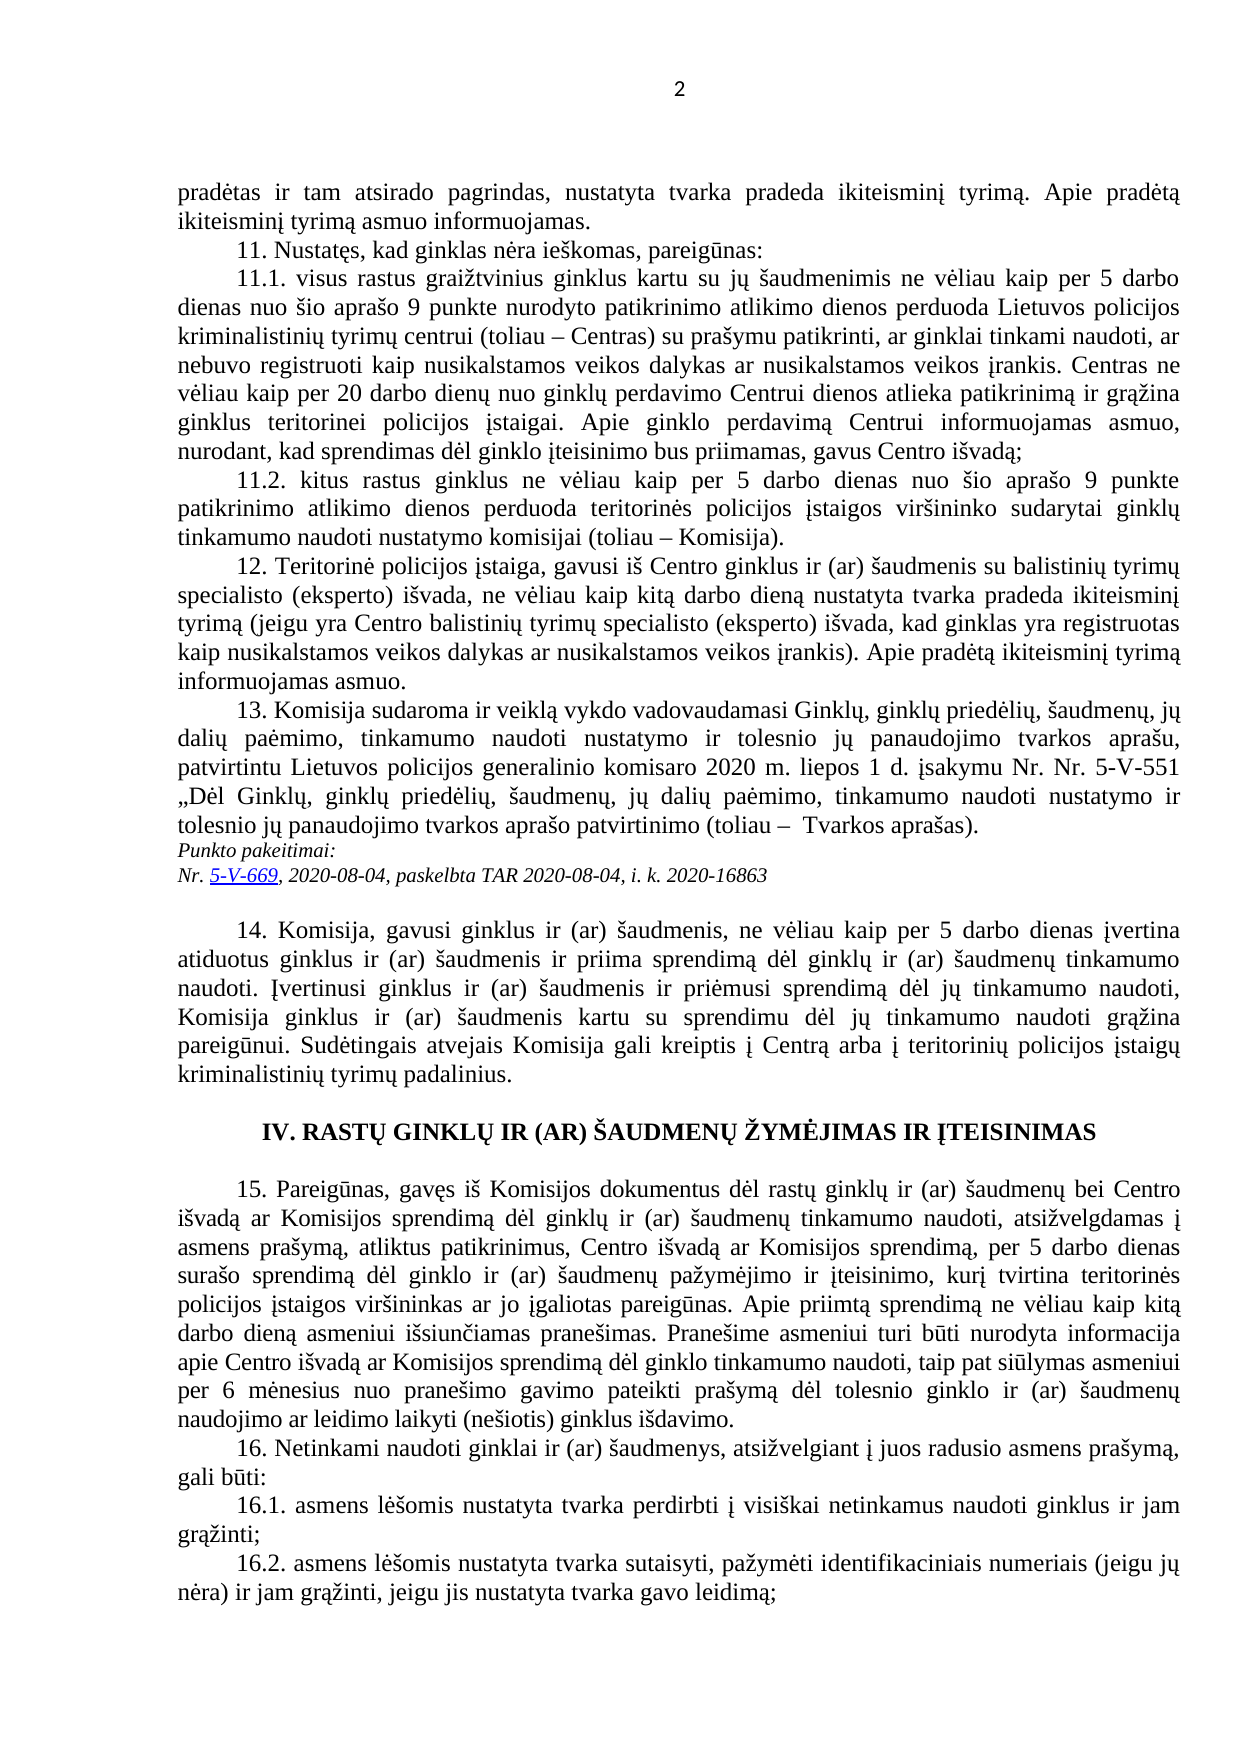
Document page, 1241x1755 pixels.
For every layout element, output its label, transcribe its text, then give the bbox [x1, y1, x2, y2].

text 16. Netinkami naudoti ginklai ir (ar) šaudmenys, atsižvelgiant į juos radusio asmens prašymą, gali būti: [177, 1433, 1181, 1490]
text IV. Rastų Ginklų ir (ar) šaudmenų žymėjimas ir Įteisinimas [177, 1117, 1181, 1145]
text 14. Komisija, gavusi ginklus ir (ar) šaudmenis, ne vėliau kaip per 5 darbo dienas įvertina atiduotus ginklus ir (ar) šaudmenis ir priima sprendimą dėl ginklų ir (ar) šaudmenų tinkamumo naudoti. Įvertinusi ginklus ir (ar) šaudmenis ir priėmusi sprendimą dėl jų tinkamumo naudoti, Komisija ginklus ir (ar) šaudmenis kartu su sprendimu dėl jų tinkamumo naudoti grąžina pareigūnui. Sudėtingais atvejais Komisija gali kreiptis į Centrą arba į teritorinių policijos įstaigų kriminalistinių tyrimų padalinius. [177, 915, 1181, 1088]
text 13. Komisija sudaroma ir veiklą vykdo vadovaudamasi Ginklų, ginklų priedėlių, šaudmenų, jų dalių paėmimo, tinkamumo naudoti nustatymo ir tolesnio jų panaudojimo tvarkos aprašu, patvirtintu Lietuvos policijos generalinio komisaro 2020 m. liepos 1 d. įsakymu Nr. Nr. 5-V-551 „Dėl Ginklų, ginklų priedėlių, šaudmenų, jų dalių paėmimo, tinkamumo naudoti nustatymo ir tolesnio jų panaudojimo tvarkos aprašo patvirtinimo (toliau – Tvarkos aprašas). [177, 695, 1181, 838]
text 11.1. visus rastus graižtvinius ginklus kartu su jų šaudmenimis ne vėliau kaip per 5 darbo dienas nuo šio aprašo 9 punkte nurodyto patikrinimo atlikimo dienos perduoda Lietuvos policijos kriminalistinių tyrimų centrui (toliau – Centras) su prašymu patikrinti, ar ginklai tinkami naudoti, ar nebuvo registruoti kaip nusikalstamos veikos dalykas ar nusikalstamos veikos įrankis. Centras ne vėliau kaip per 20 darbo dienų nuo ginklų perdavimo Centrui dienos atlieka patikrinimą ir grąžina ginklus teritorinei policijos įstaigai. Apie ginklo perdavimą Centrui informuojamas asmuo, nurodant, kad sprendimas dėl ginklo įteisinimo bus priimamas, gavus Centro išvadą; [177, 263, 1181, 465]
text Punkto pakeitimai: [177, 838, 1181, 862]
text 11. Nustatęs, kad ginklas nėra ieškomas, pareigūnas: [177, 235, 1181, 263]
text 11.2. kitus rastus ginklus ne vėliau kaip per 5 darbo dienas nuo šio aprašo 9 punkte patikrinimo atlikimo dienos perduoda teritorinės policijos įstaigos viršininko sudarytai ginklų tinkamumo naudoti nustatymo komisijai (toliau – Komisija). [177, 465, 1181, 551]
text 12. Teritorinė policijos įstaiga, gavusi iš Centro ginklus ir (ar) šaudmenis su balistinių tyrimų specialisto (eksperto) išvada, ne vėliau kaip kitą darbo dieną nustatyta tvarka pradeda ikiteisminį tyrimą (jeigu yra Centro balistinių tyrimų specialisto (eksperto) išvada, kad ginklas yra registruotas kaip nusikalstamos veikos dalykas ar nusikalstamos veikos įrankis). Apie pradėtą ikiteisminį tyrimą informuojamas asmuo. [177, 551, 1181, 695]
text 16.1. asmens lėšomis nustatyta tvarka perdirbti į visiškai netinkamus naudoti ginklus ir jam grąžinti; [177, 1490, 1181, 1548]
text 15. Pareigūnas, gavęs iš Komisijos dokumentus dėl rastų ginklų ir (ar) šaudmenų bei Centro išvadą ar Komisijos sprendimą dėl ginklų ir (ar) šaudmenų tinkamumo naudoti, atsižvelgdamas į asmens prašymą, atliktus patikrinimus, Centro išvadą ar Komisijos sprendimą, per 5 darbo dienas surašo sprendimą dėl ginklo ir (ar) šaudmenų pažymėjimo ir įteisinimo, kurį tvirtina teritorinės policijos įstaigos viršininkas ar jo įgaliotas pareigūnas. Apie priimtą sprendimą ne vėliau kaip kitą darbo dieną asmeniui išsiunčiamas pranešimas. Pranešime asmeniui turi būti nurodyta informacija apie Centro išvadą ar Komisijos sprendimą dėl ginklo tinkamumo naudoti, taip pat siūlymas asmeniui per 6 mėnesius nuo pranešimo gavimo pateikti prašymą dėl tolesnio ginklo ir (ar) šaudmenų naudojimo ar leidimo laikyti (nešiotis) ginklus išdavimo. [177, 1174, 1181, 1433]
text 16.2. asmens lėšomis nustatyta tvarka sutaisyti, pažymėti identifikaciniais numeriais (jeigu jų nėra) ir jam grąžinti, jeigu jis nustatyta tvarka gavo leidimą; [177, 1548, 1181, 1605]
text pradėtas ir tam atsirado pagrindas, nustatyta tvarka pradeda ikiteisminį tyrimą. Apie pradėtą ikiteisminį tyrimą asmuo informuojamas. [177, 177, 1181, 235]
text Nr. 5-V-669, 2020-08-04, paskelbta TAR 2020-08-04, i. k. 2020-16863 [177, 862, 1181, 887]
